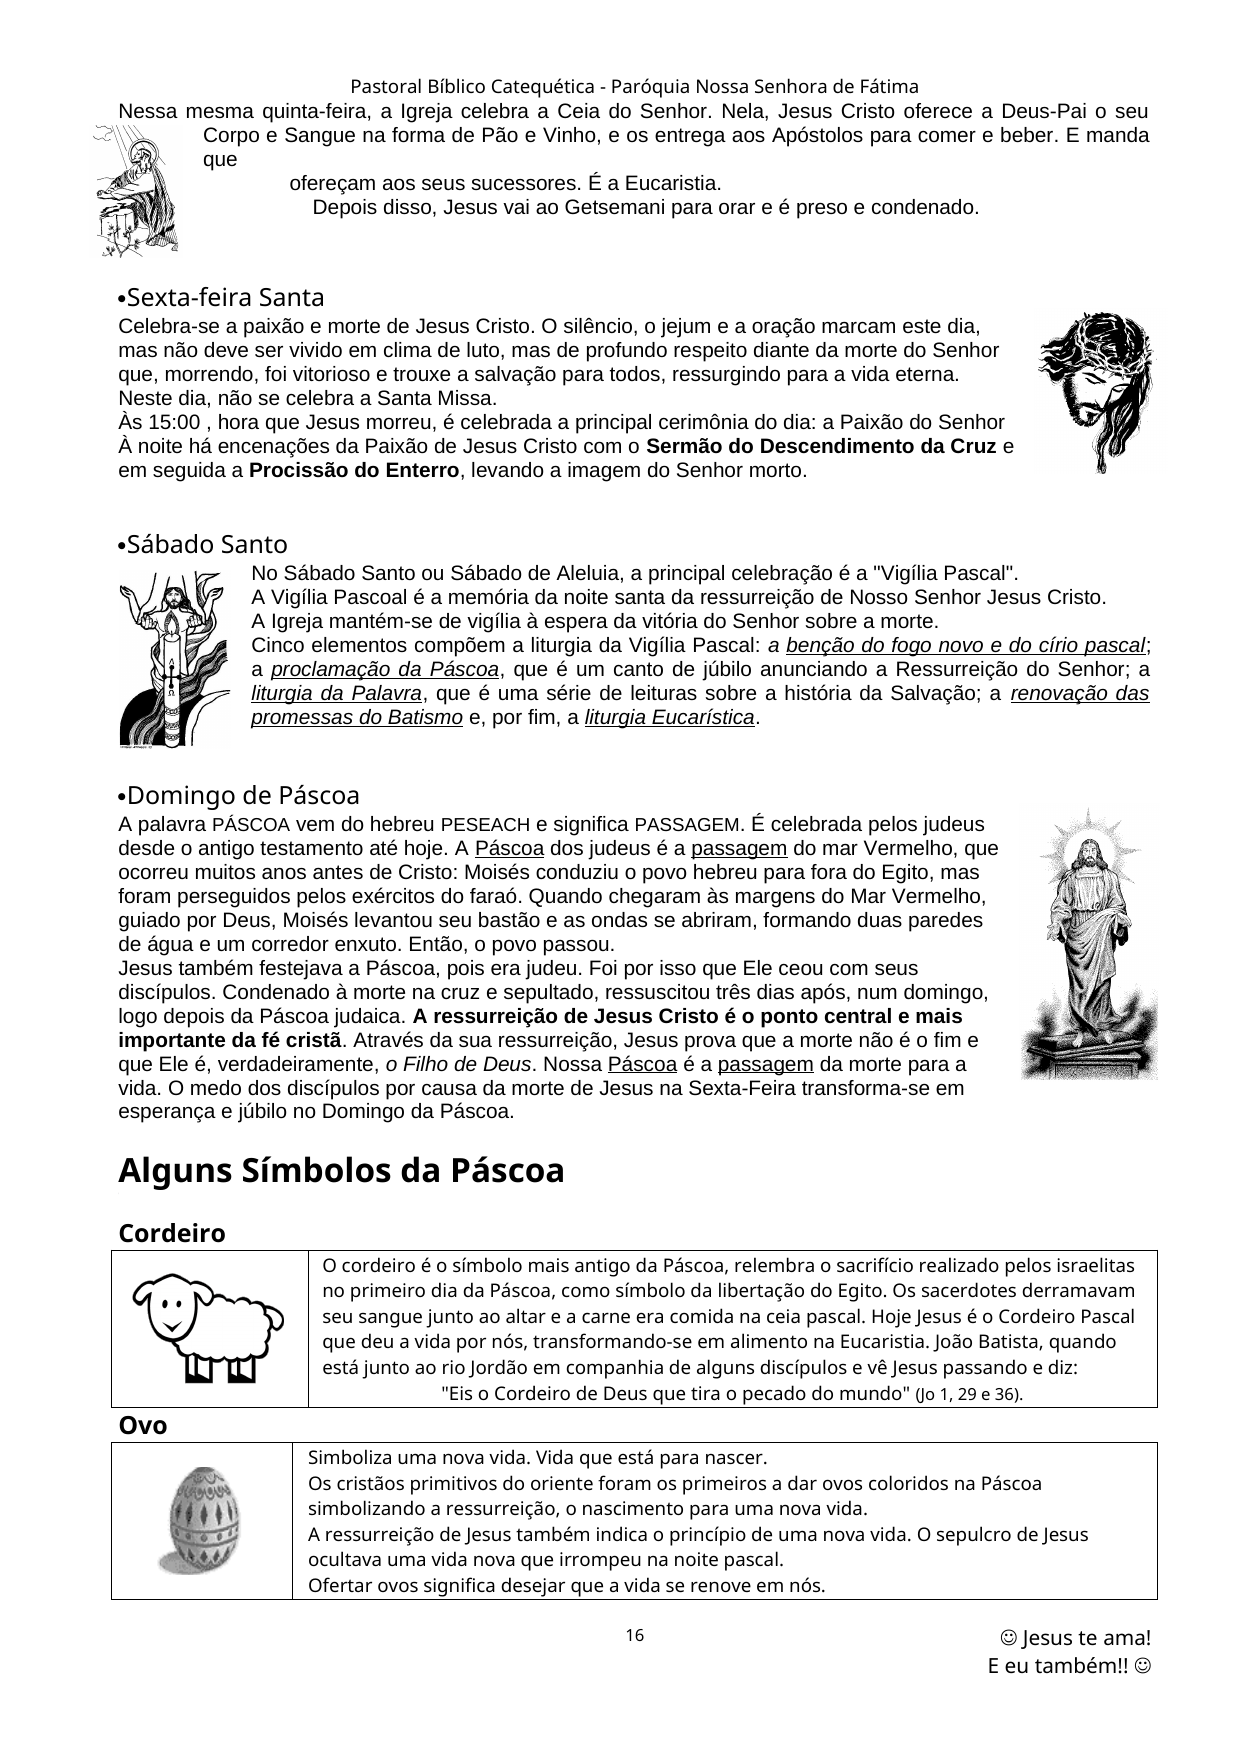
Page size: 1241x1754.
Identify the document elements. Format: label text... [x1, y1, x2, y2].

text Às 15:00 , hora que Jesus morreu, é celebrada a principal cerimônia do dia: a Paixão do Senhor [118, 409, 1033, 433]
text Ovo [118, 1408, 1151, 1442]
table_header [112, 1251, 308, 1407]
text Cinco elementos compõem a liturgia da Vigília Pascal: a benção do fogo novo e do círio pascal; a proclamação da Páscoa, que é um canto de júbilo anunciando a Ressurreição do Senhor; a liturgia da Palavra, que é uma série de leituras sobre a história da Salvação; a renovação das promessas do Batismo e, por fim, a liturgia Eucarística. [232, 633, 1151, 729]
text Neste dia, não se celebra a Santa Missa. [118, 386, 1033, 409]
text ofereçam aos seus sucessores. É a Eucaristia. [184, 171, 1151, 195]
picture [119, 570, 231, 749]
picture [1019, 803, 1160, 1082]
table_header O cordeiro é o símbolo mais antigo da Páscoa, relembra o sacrifício realizado pelos israelitas no primeiro dia da Páscoa, como símbolo da libertação do Egito. Os sacerdotes derramavam seu sangue junto ao altar e a carne era comida na ceia pascal. Hoje Jesus é o Cordeiro Pascal que deu a vida por nós, transformando-se em alimento na Eucaristia. João Batista, quando está junto ao rio Jordão em companhia de alguns discípulos e vê Jesus passando e diz: "Eis o Cordeiro de Deus que tira o pecado do mundo" (Jo 1, 29 e 36). [309, 1251, 1157, 1407]
text Nessa mesma quinta-feira, a Igreja celebra a Ceia do Senhor. Nela, Jesus Cristo oferece a Deus-Pai o seu Corpo e Sangue na forma de Pão e Vinho, e os entrega aos Apóstolos para comer e beber. E manda que [88, 99, 1151, 259]
text No Sábado Santo ou Sábado de Aleluia, a principal celebração é a "Vigília Pascal". [118, 561, 1151, 750]
list Domingo de Páscoa [118, 778, 1162, 1083]
picture [89, 125, 183, 258]
text Celebra-se a paixão e morte de Jesus Cristo. O silêncio, o jejum e a oração marcam este dia, mas não deve ser vivido em clima de luto, mas de profundo respeito diante da morte do Senhor que, morrendo, foi vitorioso e trouxe a salvação para todos, ressurgindo para a vida eterna. [118, 314, 1033, 386]
text Cordeiro [118, 1215, 1151, 1249]
table_header Simboliza uma nova vida. Vida que está para nascer. Os cristãos primitivos do oriente foram os primeiros a dar ovos coloridos na Páscoa simbolizando a ressurreição, o nascimento para uma nova vida. A ressurreição de Jesus também indica o princípio de uma nova vida. O sepulcro de Jesus ocultava uma vida nova que irrompeu na noite pascal. Ofertar ovos significa desejar que a vida se renove em nós. [293, 1443, 1157, 1599]
text A palavra PÁSCOA vem do hebreu PESEACH e significa PASSAGEM. É celebrada pelos judeus desde o antigo testamento até hoje. A Páscoa dos judeus é a passagem do mar Vermelho, que ocorreu muitos anos antes de Cristo: Moisés conduziu o povo hebreu para fora do Egito, mas foram perseguidos pelos exércitos do faraó. Quando chegaram às margens do Mar Vermelho, guiado por Deus, Moisés levantou seu bastão e as ondas se abriram, formando duas paredes de água e um corredor enxuto. Então, o povo passou. [118, 812, 1018, 956]
text Jesus também festejava a Páscoa, pois era judeu. Foi por isso que Ele ceou com seus discípulos. Condenado à morte na cruz e sepultado, ressuscitou três dias após, num domingo, logo depois da Páscoa judaica. A ressurreição de Jesus Cristo é o ponto central e mais importante da fé cristã. Através da sua ressurreição, Jesus prova que a morte não é o fim e que Ele é, verdadeiramente, o Filho de Deus. Nossa Páscoa é a passagem da morte para a vida. O medo dos discípulos por causa da morte de Jesus na Sexta-Feira transforma-se em esperança e júbilo no Domingo da Páscoa. [118, 956, 1151, 1123]
list Sábado Santo [118, 527, 1151, 561]
text Depois disso, Jesus vai ao Getsemani para orar e é preso e condenado. [184, 195, 1151, 219]
text A Igreja mantém-se de vigília à espera da vitória do Senhor sobre a morte. [232, 609, 1151, 633]
text A Vigília Pascoal é a memória da noite santa da ressurreição de Nosso Senhor Jesus Cristo. [232, 585, 1151, 609]
text À noite há encenações da Paixão de Jesus Cristo com o Sermão do Descendimento da Cruz e em seguida a Procissão do Enterro, levando a imagem do Senhor morto. [118, 433, 1151, 481]
picture [1034, 308, 1168, 474]
picture [130, 1270, 284, 1388]
list Sexta-feira Santa [118, 279, 1169, 476]
text Alguns Símbolos da Páscoa [118, 1147, 1151, 1193]
table_header [112, 1443, 292, 1599]
